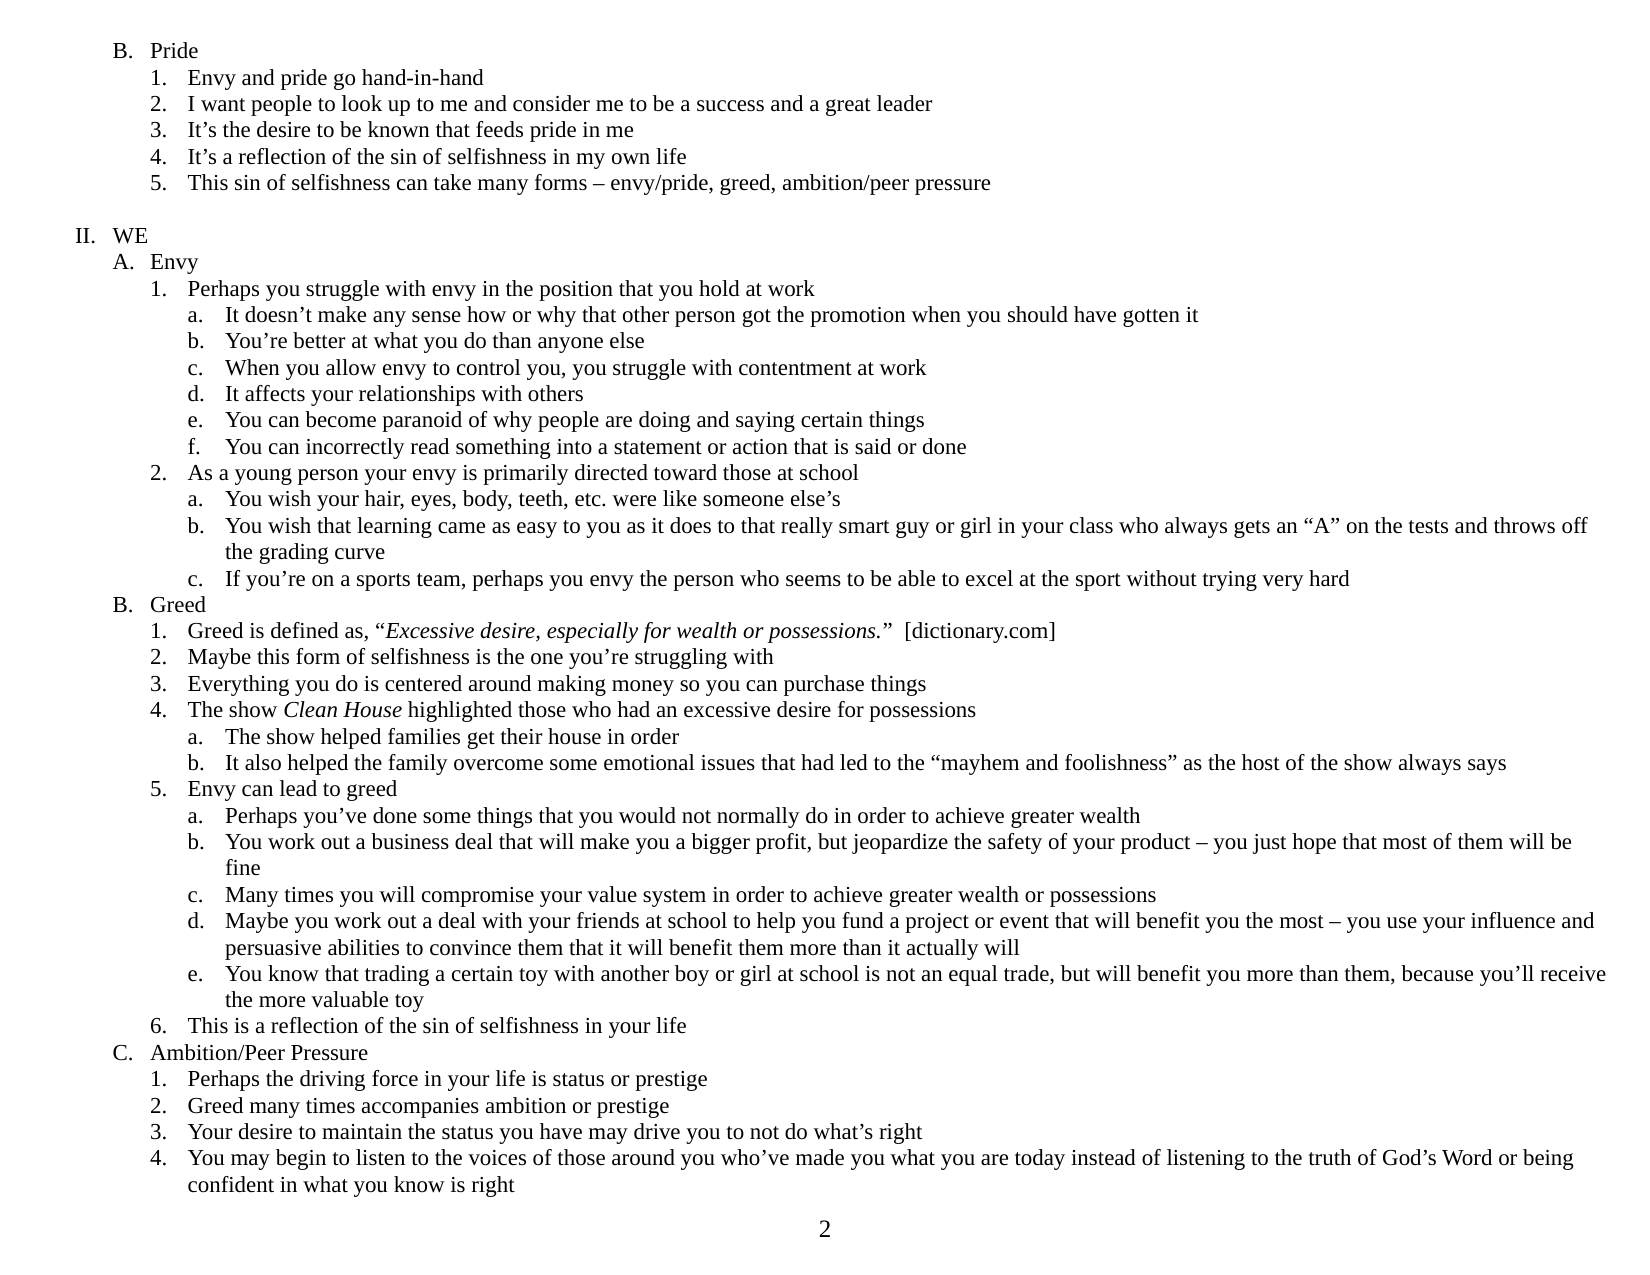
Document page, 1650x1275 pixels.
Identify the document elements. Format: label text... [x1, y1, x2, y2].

list You’re better at what you do than anyone else [187, 327, 1612, 354]
list Perhaps the driving force in your life is status or prestige [150, 1065, 1612, 1092]
list It’s the desire to be known that feeds pride in me [150, 117, 1612, 143]
list Envy [112, 248, 1612, 275]
list As a young person your envy is primarily directed toward those at school [150, 459, 1612, 486]
list Everything you do is centered around making money so you can purchase things [150, 670, 1612, 696]
list You wish that learning came as easy to you as it does to that really smart guy or girl in your class who always gets an “A” on the tests and throws off the grading curve [187, 512, 1612, 564]
list You know that trading a certain toy with another boy or girl at school is not an equal trade, but will benefit you more than them, because you’ll receive the more valuable toy [187, 960, 1612, 1013]
list You wish your hair, eyes, body, teeth, etc. were like someone else’s [187, 486, 1612, 512]
list It’s a reflection of the sin of selfishness in my own life [150, 143, 1612, 169]
list Perhaps you’ve done some things that you would not normally do in order to achieve greater wealth [187, 802, 1612, 828]
list Ambition/Peer Pressure [112, 1039, 1612, 1065]
list This is a reflection of the sin of selfishness in your life [150, 1013, 1612, 1039]
list You can become paranoid of why people are doing and saying certain things [187, 406, 1612, 433]
list You can incorrectly read something into a statement or action that is said or done [187, 433, 1612, 459]
list If you’re on a sports team, perhaps you envy the person who seems to be able to excel at the sport without trying very hard [187, 564, 1612, 591]
list Many times you will compromise your value system in order to achieve greater wealth or possessions [187, 881, 1612, 907]
list Maybe you work out a deal with your friends at school to help you fund a project or event that will benefit you the most – you use your influence and persuasive abilities to convince them that it will benefit them more than it actually will [187, 907, 1612, 960]
list When you allow envy to control you, you struggle with contentment at work [187, 354, 1612, 380]
list Maybe this form of selfishness is the one you’re struggling with [150, 644, 1612, 670]
list Envy can lead to greed [150, 775, 1612, 802]
list The show Clean House highlighted those who had an excessive desire for possessions [150, 696, 1612, 723]
list I want people to look up to me and consider me to be a success and a great leader [150, 90, 1612, 117]
list It also helped the family overcome some emotional issues that had led to the “mayhem and foolishness” as the host of the show always says [187, 749, 1612, 775]
list It affects your relationships with others [187, 380, 1612, 406]
list The show helped families get their house in order [187, 723, 1612, 749]
list You work out a business deal that will make you a bigger profit, but jeopardize the safety of your product – you just hope that most of them will be fine [187, 828, 1612, 881]
list Your desire to maintain the status you have may drive you to not do what’s right [150, 1118, 1612, 1144]
list This sin of selfishness can take many forms – envy/pride, greed, ambition/peer pressure [150, 169, 1612, 196]
list WE [75, 222, 1612, 248]
list It doesn’t make any sense how or why that other person got the promotion when you should have gotten it [187, 301, 1612, 327]
list Greed is defined as, “Excessive desire, especially for wealth or possessions.” [dictionary.com] [150, 617, 1612, 644]
list Greed many times accompanies ambition or prestige [150, 1092, 1612, 1118]
list Envy and pride go hand-in-hand [150, 64, 1612, 90]
list Greed [112, 591, 1612, 617]
list Pride [112, 37, 1612, 64]
list You may begin to listen to the voices of those around you who’ve made you what you are today instead of listening to the truth of God’s Word or being confident in what you know is right [150, 1144, 1612, 1197]
list Perhaps you struggle with envy in the position that you hold at work [150, 275, 1612, 301]
